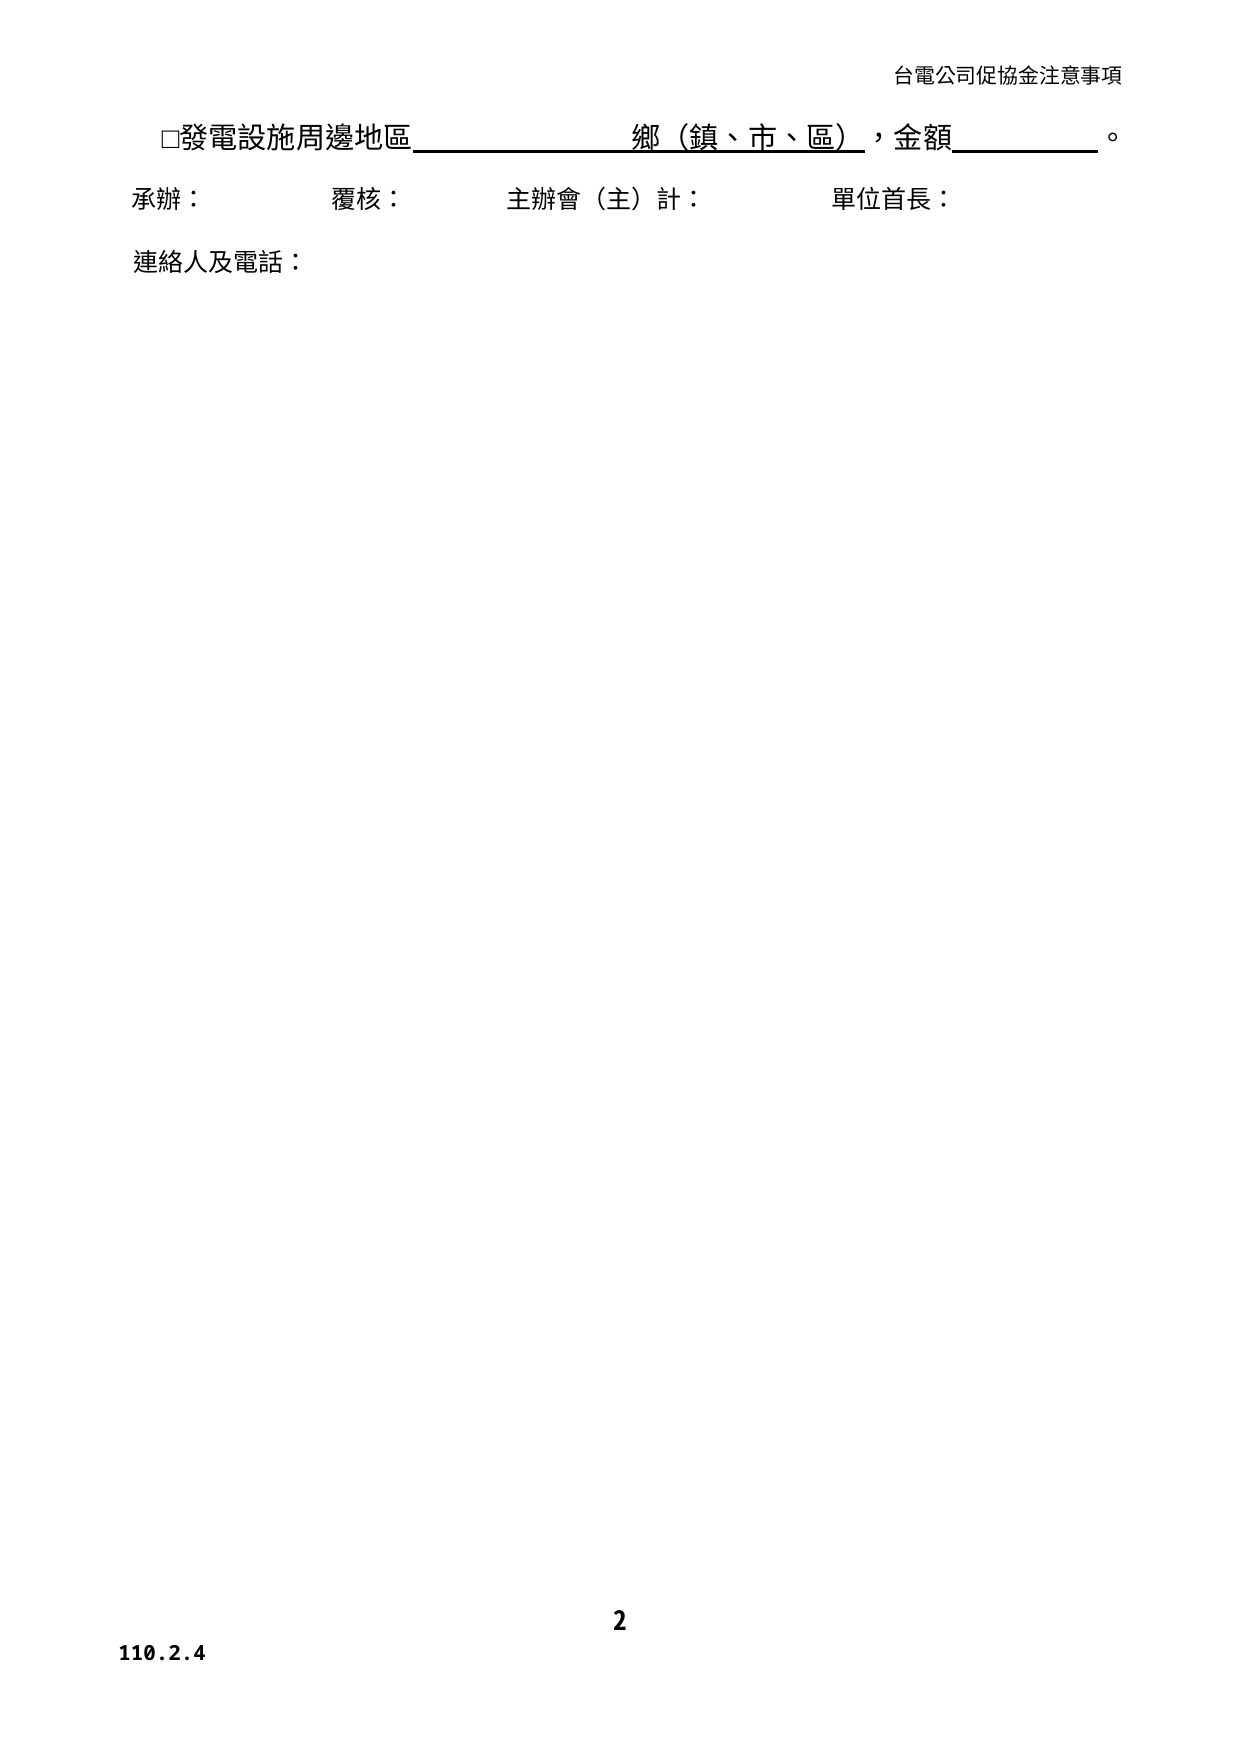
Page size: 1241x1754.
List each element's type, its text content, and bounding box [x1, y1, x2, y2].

text 承辦： 覆核： 主辦會（主）計： 單位首長： [131, 156, 1140, 219]
text 連絡人及電話： [133, 219, 1122, 281]
text □發電設施周邊地區 鄉（鎮、市、區），金額 。 [103, 94, 1237, 156]
